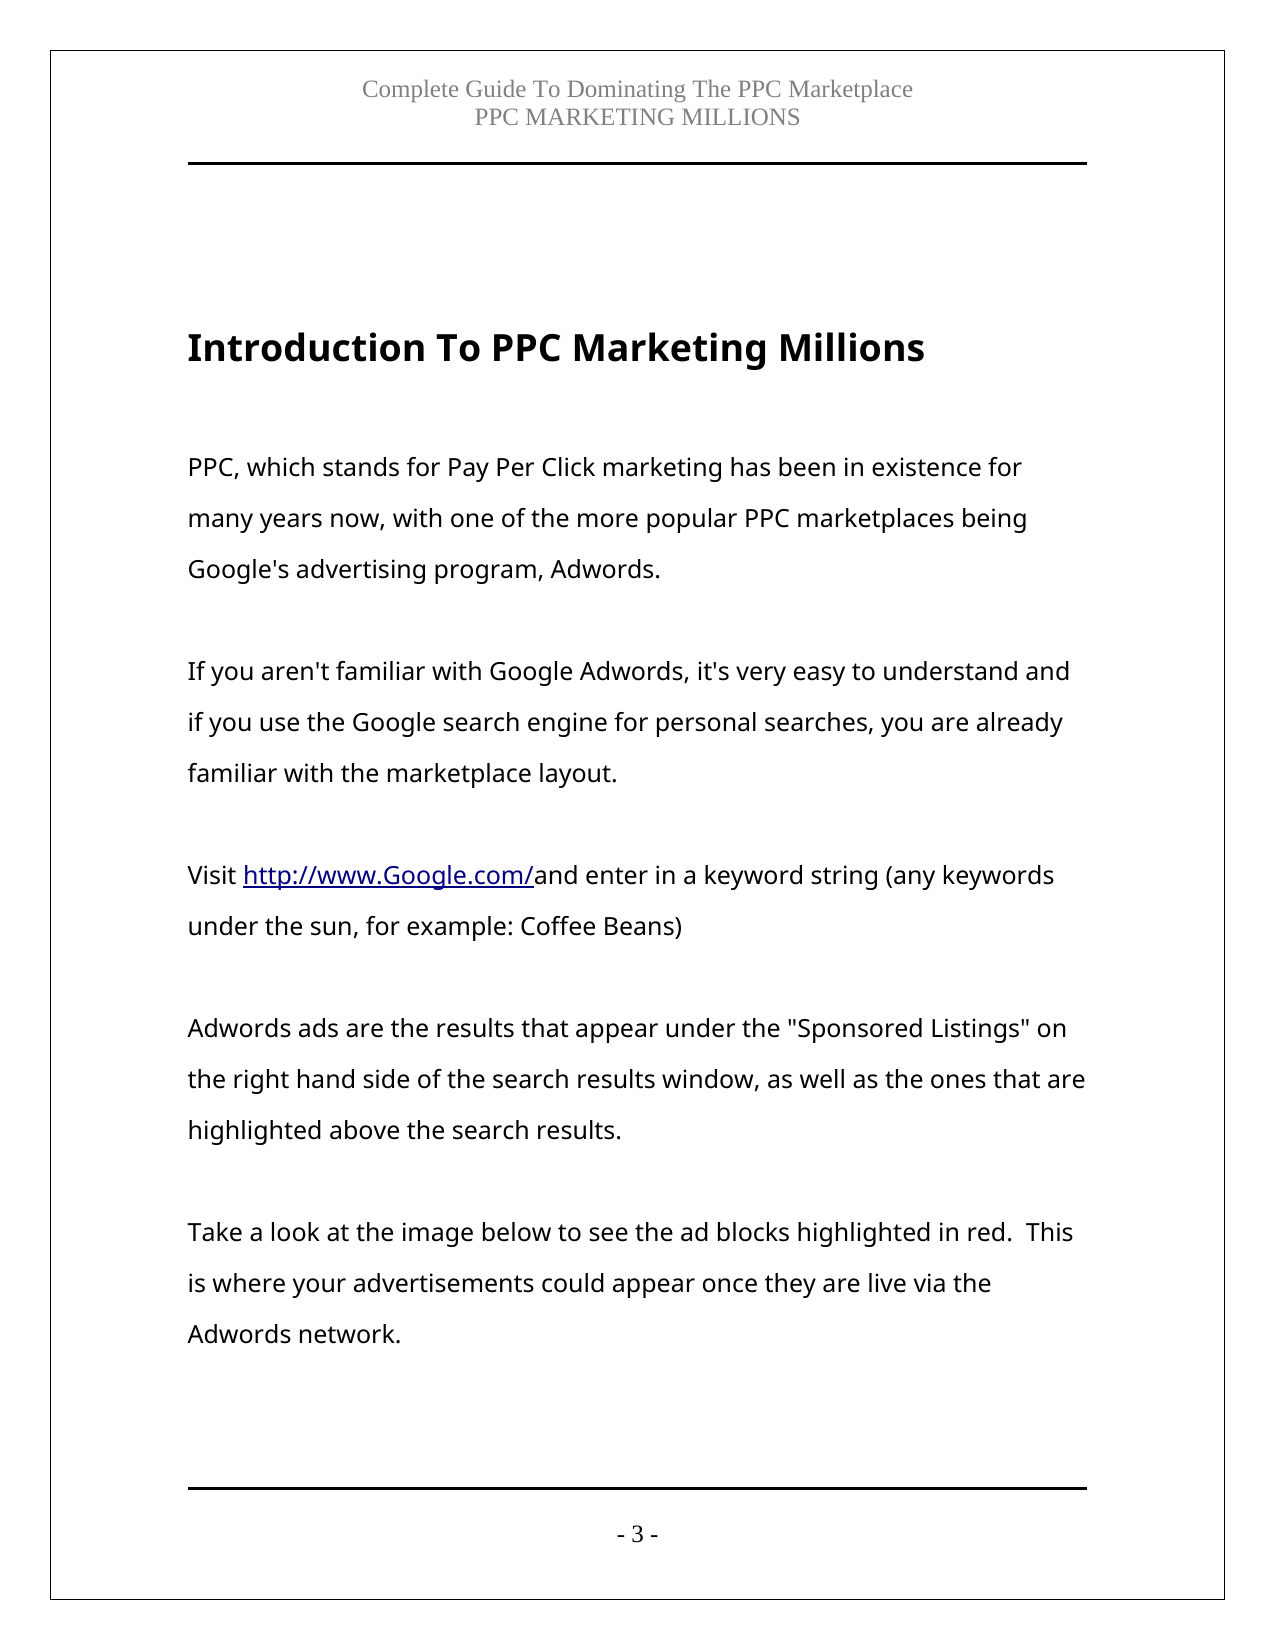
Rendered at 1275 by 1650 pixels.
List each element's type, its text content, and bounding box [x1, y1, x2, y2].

text PPC, which stands for Pay Per Click marketing has been in existence for many years now, with one of the more popular PPC marketplaces being Google's advertising program, Adwords. [187, 449, 1087, 585]
text Adwords ads are the results that appear under the "Sponsored Listings" on the right hand side of the search results window, as well as the ones that are highlighted above the search results. [187, 1011, 1087, 1147]
text Take a look at the image below to see the ad blocks highlighted in red. This is where your advertisements could appear once they are live via the Adwords network. [187, 1215, 1087, 1351]
text Visit http://www.Google.com/and enter in a keyword string (any keywords under the sun, for example: Coffee Beans) [187, 857, 1087, 943]
text If you aren't familiar with Google Adwords, it's very easy to understand and if you use the Google search engine for personal searches, you are already familiar with the marketplace layout. [187, 653, 1087, 789]
text Introduction To PPC Marketing Millions [187, 322, 1087, 373]
